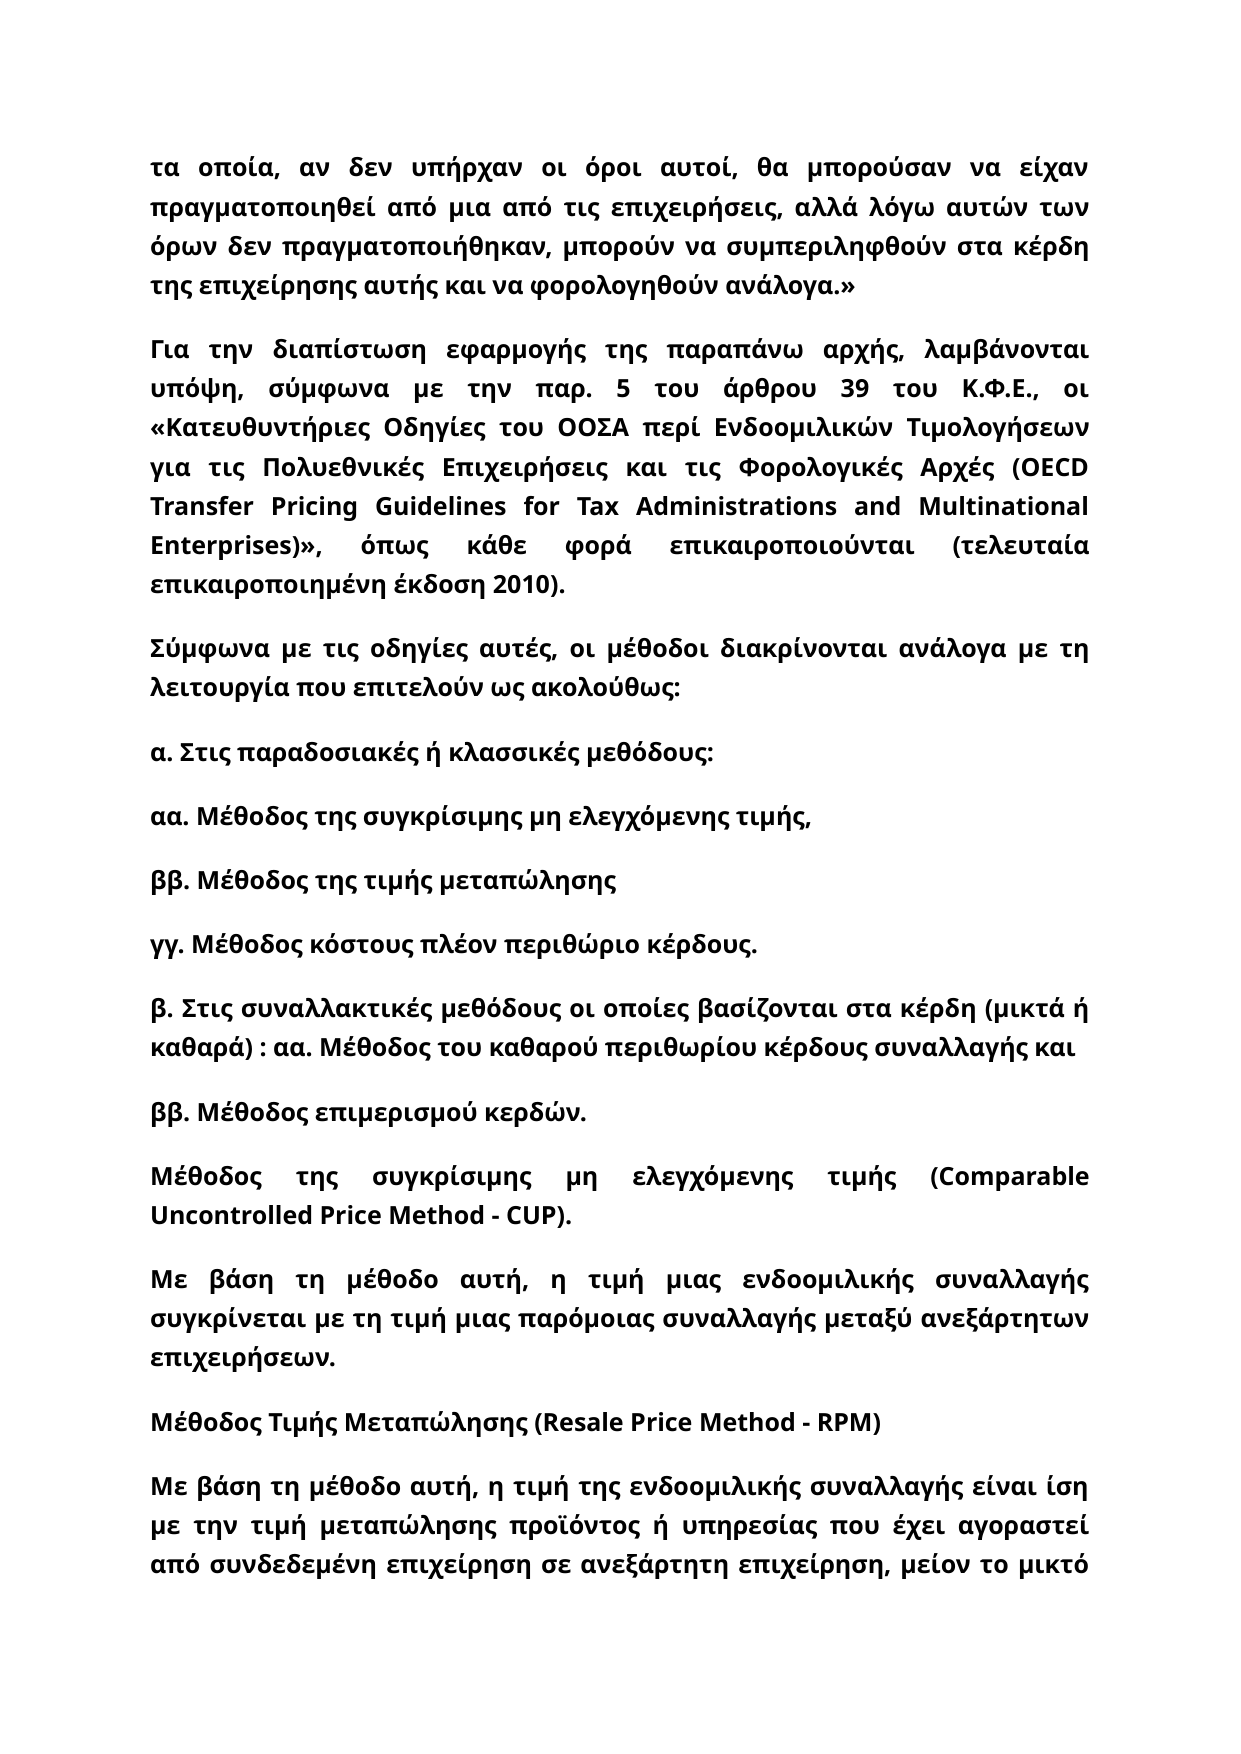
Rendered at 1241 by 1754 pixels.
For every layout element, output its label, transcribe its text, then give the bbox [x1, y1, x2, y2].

text ββ. Μέθοδος επιμερισμού κερδών. [150, 1094, 1090, 1128]
text α. Στις παραδοσιακές ή κλασσικές μεθόδους: [150, 734, 1090, 768]
text αα. Μέθοδος της συγκρίσιμης μη ελεγχόμενης τιμής, [150, 798, 1090, 832]
text β. Στις συναλλακτικές μεθόδους οι οποίες βασίζονται στα κέρδη (μικτά ή καθαρά) : αα. Μέθοδος του καθαρού περιθωρίου κέρδους συναλλαγής και [150, 991, 1090, 1064]
text Για την διαπίστωση εφαρμογής της παραπάνω αρχής, λαμβάνονται υπόψη, σύμφωνα με την παρ. 5 του άρθρου 39 του Κ.Φ.Ε., οι «Κατευθυντήριες Οδηγίες του ΟΟΣΑ περί Ενδοομιλικών Τιμολογήσεων για τις Πολυεθνικές Επιχειρήσεις και τις Φορολογικές Αρχές (OECD Transfer Pricing Guidelines for Tax Administrations and Multinational Enterprises)», όπως κάθε φορά επικαιροποιούνται (τελευταία επικαιροποιημένη έκδοση 2010). [150, 332, 1090, 601]
text ββ. Μέθοδος της τιμής μεταπώλησης [150, 862, 1090, 897]
text Σύμφωνα με τις οδηγίες αυτές, οι μέθοδοι διακρίνονται ανάλογα με τη λειτουργία που επιτελούν ως ακολούθως: [150, 631, 1090, 704]
text Μέθοδος Τιμής Μεταπώλησης (Resale Price Method - RPM) [150, 1404, 1090, 1438]
text γγ. Μέθοδος κόστους πλέον περιθώριο κέρδους. [150, 927, 1090, 961]
text τα οποία, αν δεν υπήρχαν οι όροι αυτοί, θα μπορούσαν να είχαν πραγματοποιηθεί από μια από τις επιχειρήσεις, αλλά λόγω αυτών των όρων δεν πραγματοποιήθηκαν, μπορούν να συμπεριληφθούν στα κέρδη της επιχείρησης αυτής και να φορολογηθούν ανάλογα.» [150, 150, 1090, 302]
text Μέθοδος της συγκρίσιμης μη ελεγχόμενης τιμής (Comparable Uncontrolled Price Method - CUP). [150, 1158, 1090, 1232]
text Με βάση τη μέθοδο αυτή, η τιμή της ενδοομιλικής συναλλαγής είναι ίση με την τιμή μεταπώλησης προϊόντος ή υπηρεσίας που έχει αγοραστεί από συνδεδεμένη επιχείρηση σε ανεξάρτητη επιχείρηση, μείον το μικτό [150, 1468, 1090, 1581]
text Με βάση τη μέθοδο αυτή, η τιμή μιας ενδοομιλικής συναλλαγής συγκρίνεται με τη τιμή μιας παρόμοιας συναλλαγής μεταξύ ανεξάρτητων επιχειρήσεων. [150, 1262, 1090, 1374]
